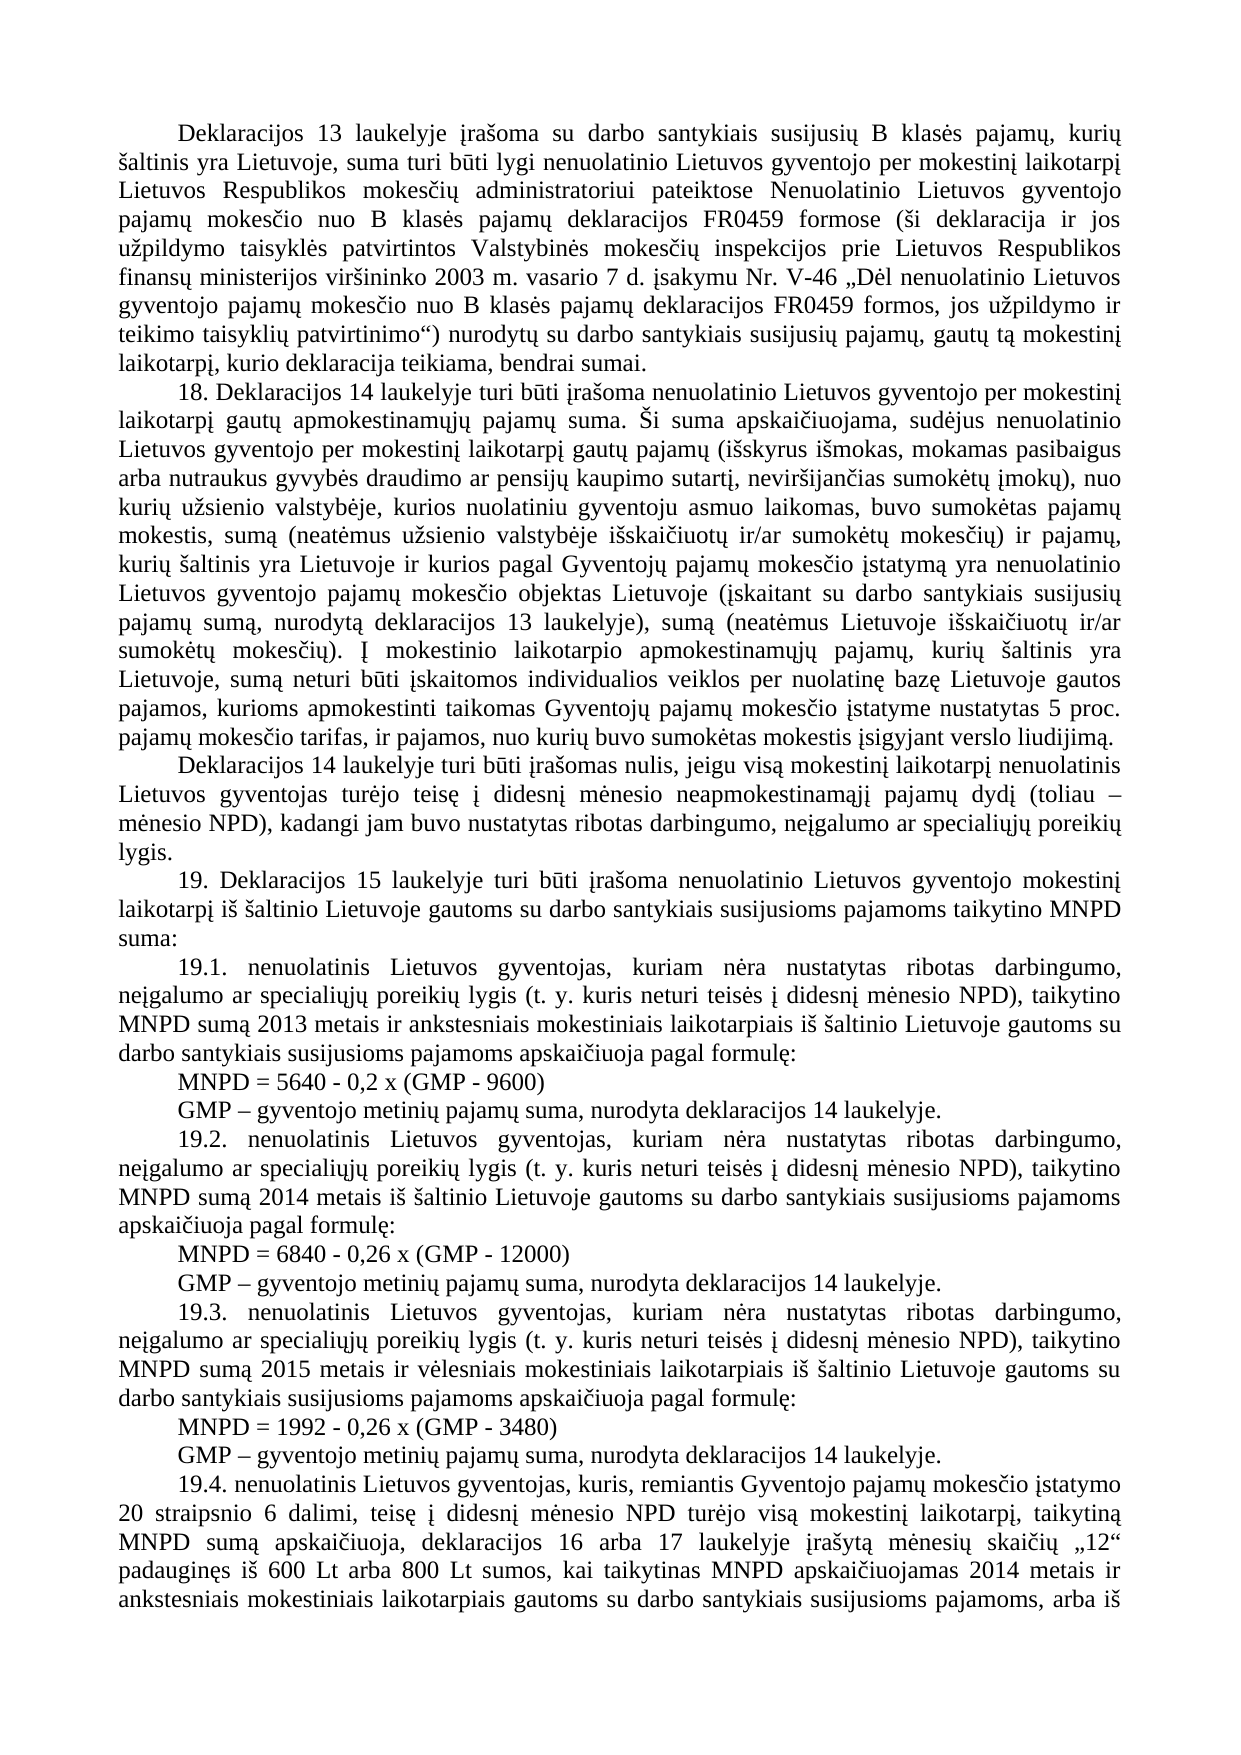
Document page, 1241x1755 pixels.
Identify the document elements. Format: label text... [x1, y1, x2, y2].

text MNPD = 5640 - 0,2 x (GMP - 9600) [118, 1067, 1122, 1096]
text MNPD = 6840 - 0,26 x (GMP - 12000) [118, 1239, 1122, 1268]
text Deklaracijos 14 laukelyje turi būti įrašomas nulis, jeigu visą mokestinį laikotarpį nenuolatinis Lietuvos gyventojas turėjo teisę į didesnį mėnesio neapmokestinamąjį pajamų dydį (toliau – mėnesio NPD), kadangi jam buvo nustatytas ribotas darbingumo, neįgalumo ar specialiųjų poreikių lygis. [118, 751, 1122, 866]
text 19.4. nenuolatinis Lietuvos gyventojas, kuris, remiantis Gyventojo pajamų mokesčio įstatymo 20 straipsnio 6 dalimi, teisę į didesnį mėnesio NPD turėjo visą mokestinį laikotarpį, taikytiną MNPD sumą apskaičiuoja, deklaracijos 16 arba 17 laukelyje įrašytą mėnesių skaičių „12“ padauginęs iš 600 Lt arba 800 Lt sumos, kai taikytinas MNPD apskaičiuojamas 2014 metais ir ankstesniais mokestiniais laikotarpiais gautoms su darbo santykiais susijusioms pajamoms, arba iš [118, 1469, 1122, 1613]
text GMP – gyventojo metinių pajamų suma, nurodyta deklaracijos 14 laukelyje. [118, 1268, 1122, 1297]
text 19. Deklaracijos 15 laukelyje turi būti įrašoma nenuolatinio Lietuvos gyventojo mokestinį laikotarpį iš šaltinio Lietuvoje gautoms su darbo santykiais susijusioms pajamoms taikytino MNPD suma: [118, 866, 1122, 952]
text GMP – gyventojo metinių pajamų suma, nurodyta deklaracijos 14 laukelyje. [118, 1441, 1122, 1469]
text 19.1. nenuolatinis Lietuvos gyventojas, kuriam nėra nustatytas ribotas darbingumo, neįgalumo ar specialiųjų poreikių lygis (t. y. kuris neturi teisės į didesnį mėnesio NPD), taikytino MNPD sumą 2013 metais ir ankstesniais mokestiniais laikotarpiais iš šaltinio Lietuvoje gautoms su darbo santykiais susijusioms pajamoms apskaičiuoja pagal formulę: [118, 952, 1122, 1067]
text GMP – gyventojo metinių pajamų suma, nurodyta deklaracijos 14 laukelyje. [118, 1096, 1122, 1124]
text 19.2. nenuolatinis Lietuvos gyventojas, kuriam nėra nustatytas ribotas darbingumo, neįgalumo ar specialiųjų poreikių lygis (t. y. kuris neturi teisės į didesnį mėnesio NPD), taikytino MNPD sumą 2014 metais iš šaltinio Lietuvoje gautoms su darbo santykiais susijusioms pajamoms apskaičiuoja pagal formulę: [118, 1124, 1122, 1239]
text MNPD = 1992 - 0,26 x (GMP - 3480) [118, 1412, 1122, 1441]
text Deklaracijos 13 laukelyje įrašoma su darbo santykiais susijusių B klasės pajamų, kurių šaltinis yra Lietuvoje, suma turi būti lygi nenuolatinio Lietuvos gyventojo per mokestinį laikotarpį Lietuvos Respublikos mokesčių administratoriui pateiktose Nenuolatinio Lietuvos gyventojo pajamų mokesčio nuo B klasės pajamų deklaracijos FR0459 formose (ši deklaracija ir jos užpildymo taisyklės patvirtintos Valstybinės mokesčių inspekcijos prie Lietuvos Respublikos finansų ministerijos viršininko 2003 m. vasario 7 d. įsakymu Nr. V-46 „Dėl nenuolatinio Lietuvos gyventojo pajamų mokesčio nuo B klasės pajamų deklaracijos FR0459 formos, jos užpildymo ir teikimo taisyklių patvirtinimo“) nurodytų su darbo santykiais susijusių pajamų, gautų tą mokestinį laikotarpį, kurio deklaracija teikiama, bendrai sumai. [118, 118, 1122, 377]
text 18. Deklaracijos 14 laukelyje turi būti įrašoma nenuolatinio Lietuvos gyventojo per mokestinį laikotarpį gautų apmokestinamųjų pajamų suma. Ši suma apskaičiuojama, sudėjus nenuolatinio Lietuvos gyventojo per mokestinį laikotarpį gautų pajamų (išskyrus išmokas, mokamas pasibaigus arba nutraukus gyvybės draudimo ar pensijų kaupimo sutartį, neviršijančias sumokėtų įmokų), nuo kurių užsienio valstybėje, kurios nuolatiniu gyventoju asmuo laikomas, buvo sumokėtas pajamų mokestis, sumą (neatėmus užsienio valstybėje išskaičiuotų ir/ar sumokėtų mokesčių) ir pajamų, kurių šaltinis yra Lietuvoje ir kurios pagal Gyventojų pajamų mokesčio įstatymą yra nenuolatinio Lietuvos gyventojo pajamų mokesčio objektas Lietuvoje (įskaitant su darbo santykiais susijusių pajamų sumą, nurodytą deklaracijos 13 laukelyje), sumą (neatėmus Lietuvoje išskaičiuotų ir/ar sumokėtų mokesčių). Į mokestinio laikotarpio apmokestinamųjų pajamų, kurių šaltinis yra Lietuvoje, sumą neturi būti įskaitomos individualios veiklos per nuolatinę bazę Lietuvoje gautos pajamos, kurioms apmokestinti taikomas Gyventojų pajamų mokesčio įstatyme nustatytas 5 proc. pajamų mokesčio tarifas, ir pajamos, nuo kurių buvo sumokėtas mokestis įsigyjant verslo liudijimą. [118, 377, 1122, 751]
text 19.3. nenuolatinis Lietuvos gyventojas, kuriam nėra nustatytas ribotas darbingumo, neįgalumo ar specialiųjų poreikių lygis (t. y. kuris neturi teisės į didesnį mėnesio NPD), taikytino MNPD sumą 2015 metais ir vėlesniais mokestiniais laikotarpiais iš šaltinio Lietuvoje gautoms su darbo santykiais susijusioms pajamoms apskaičiuoja pagal formulę: [118, 1297, 1122, 1412]
